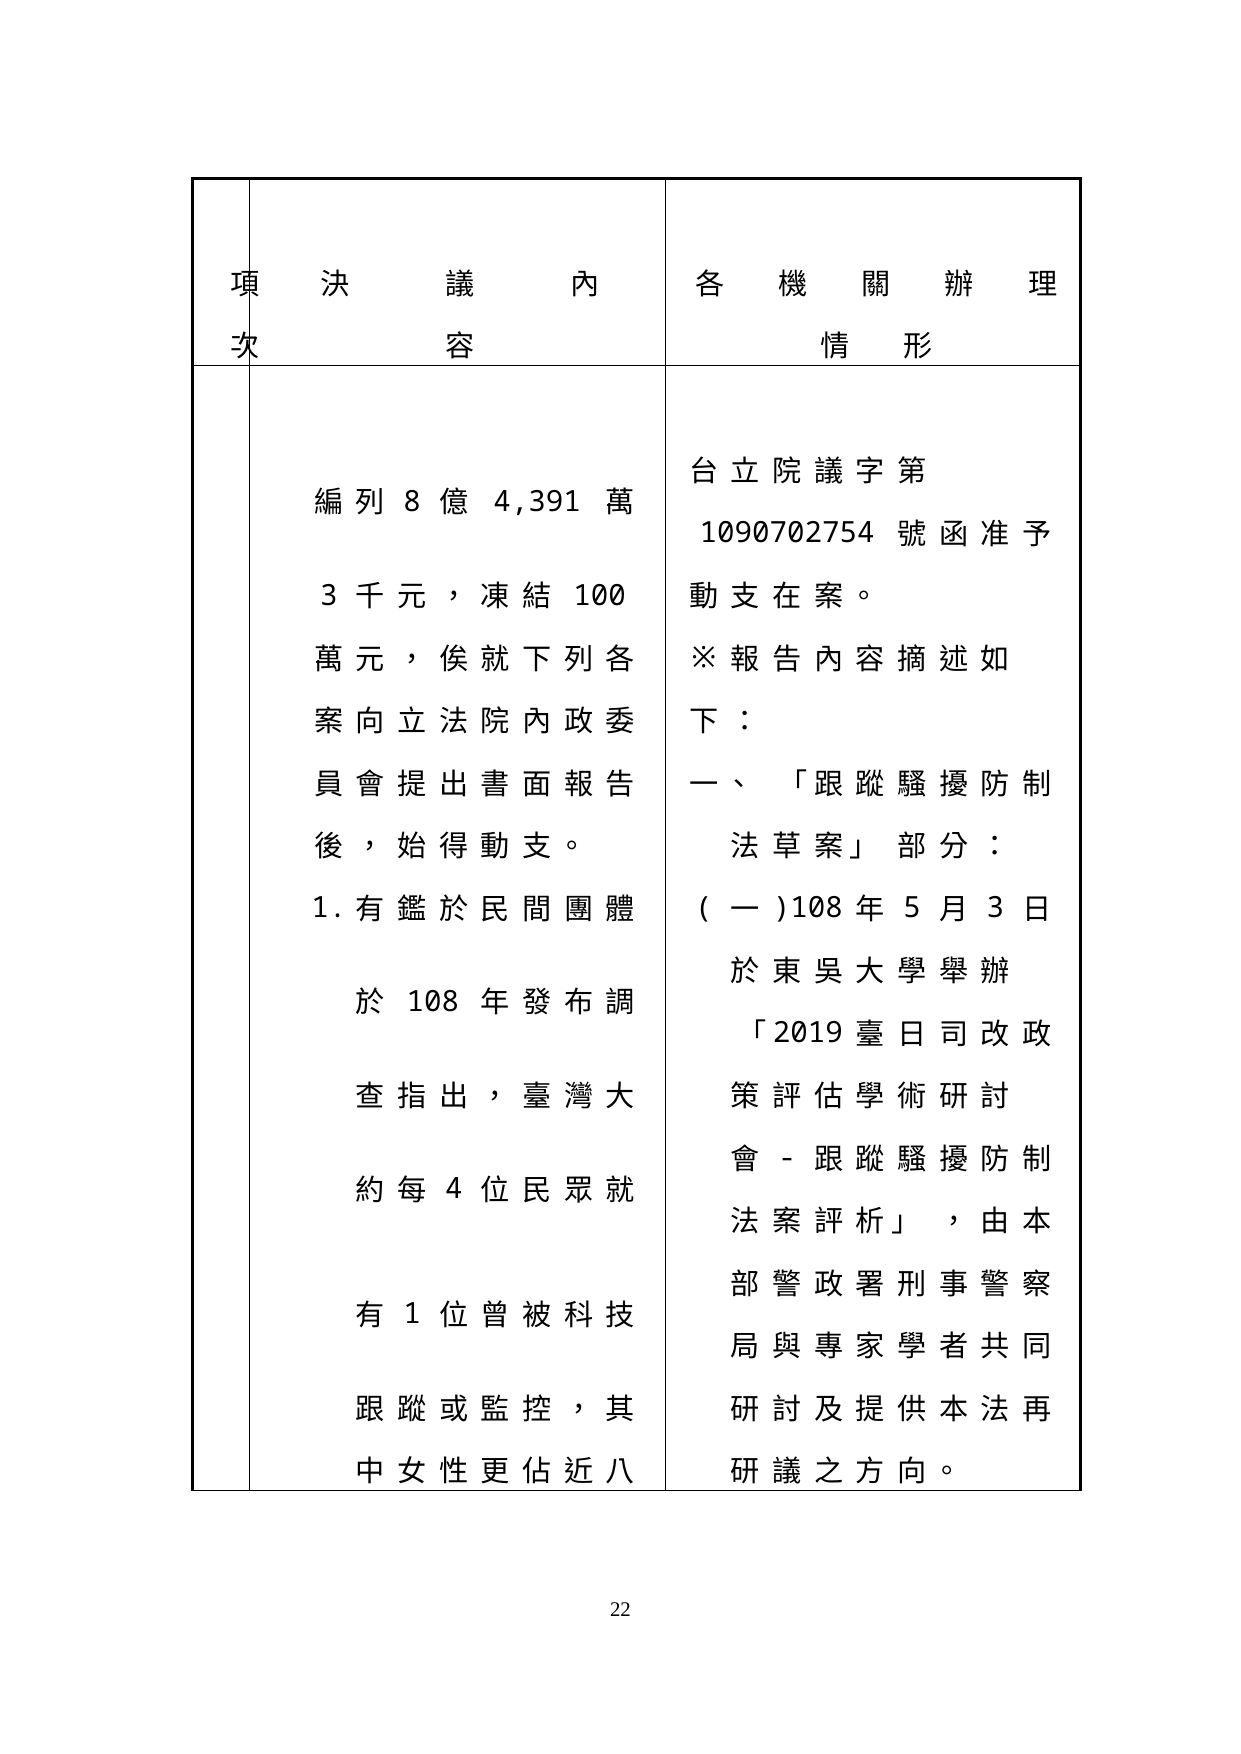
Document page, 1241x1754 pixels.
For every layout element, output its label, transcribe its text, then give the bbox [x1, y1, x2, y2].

table_header 項次 [194, 180, 249, 365]
table_cell [194, 366, 249, 1490]
table_cell 台立院議字第1090702754號函准予動支在案。 ※報告內容摘述如下： 一、「跟蹤騷擾防制法草案」部分： (一)108年5月3日於東吳大學舉辦「2019臺日司改政策評估學術研討會-跟蹤騷擾防制法案評析」，由本部警政署刑事警察局與專家學者共同研討及提供本法再研議之方向。 [666, 366, 1079, 1490]
table_header 各 機 關 辦 理 情 形 [666, 180, 1079, 365]
table_cell 編列8億4,391萬3千元，凍結100萬元，俟就下列各案向立法院內政委員會提出書面報告後，始得動支。 1.有鑑於民間團體於108年發布調查指出，臺灣大約每4位民眾就有1位曾被科技跟蹤或監控，其中女性更佔近八 [250, 366, 665, 1490]
table_header 決 議 內 容 [250, 180, 665, 365]
